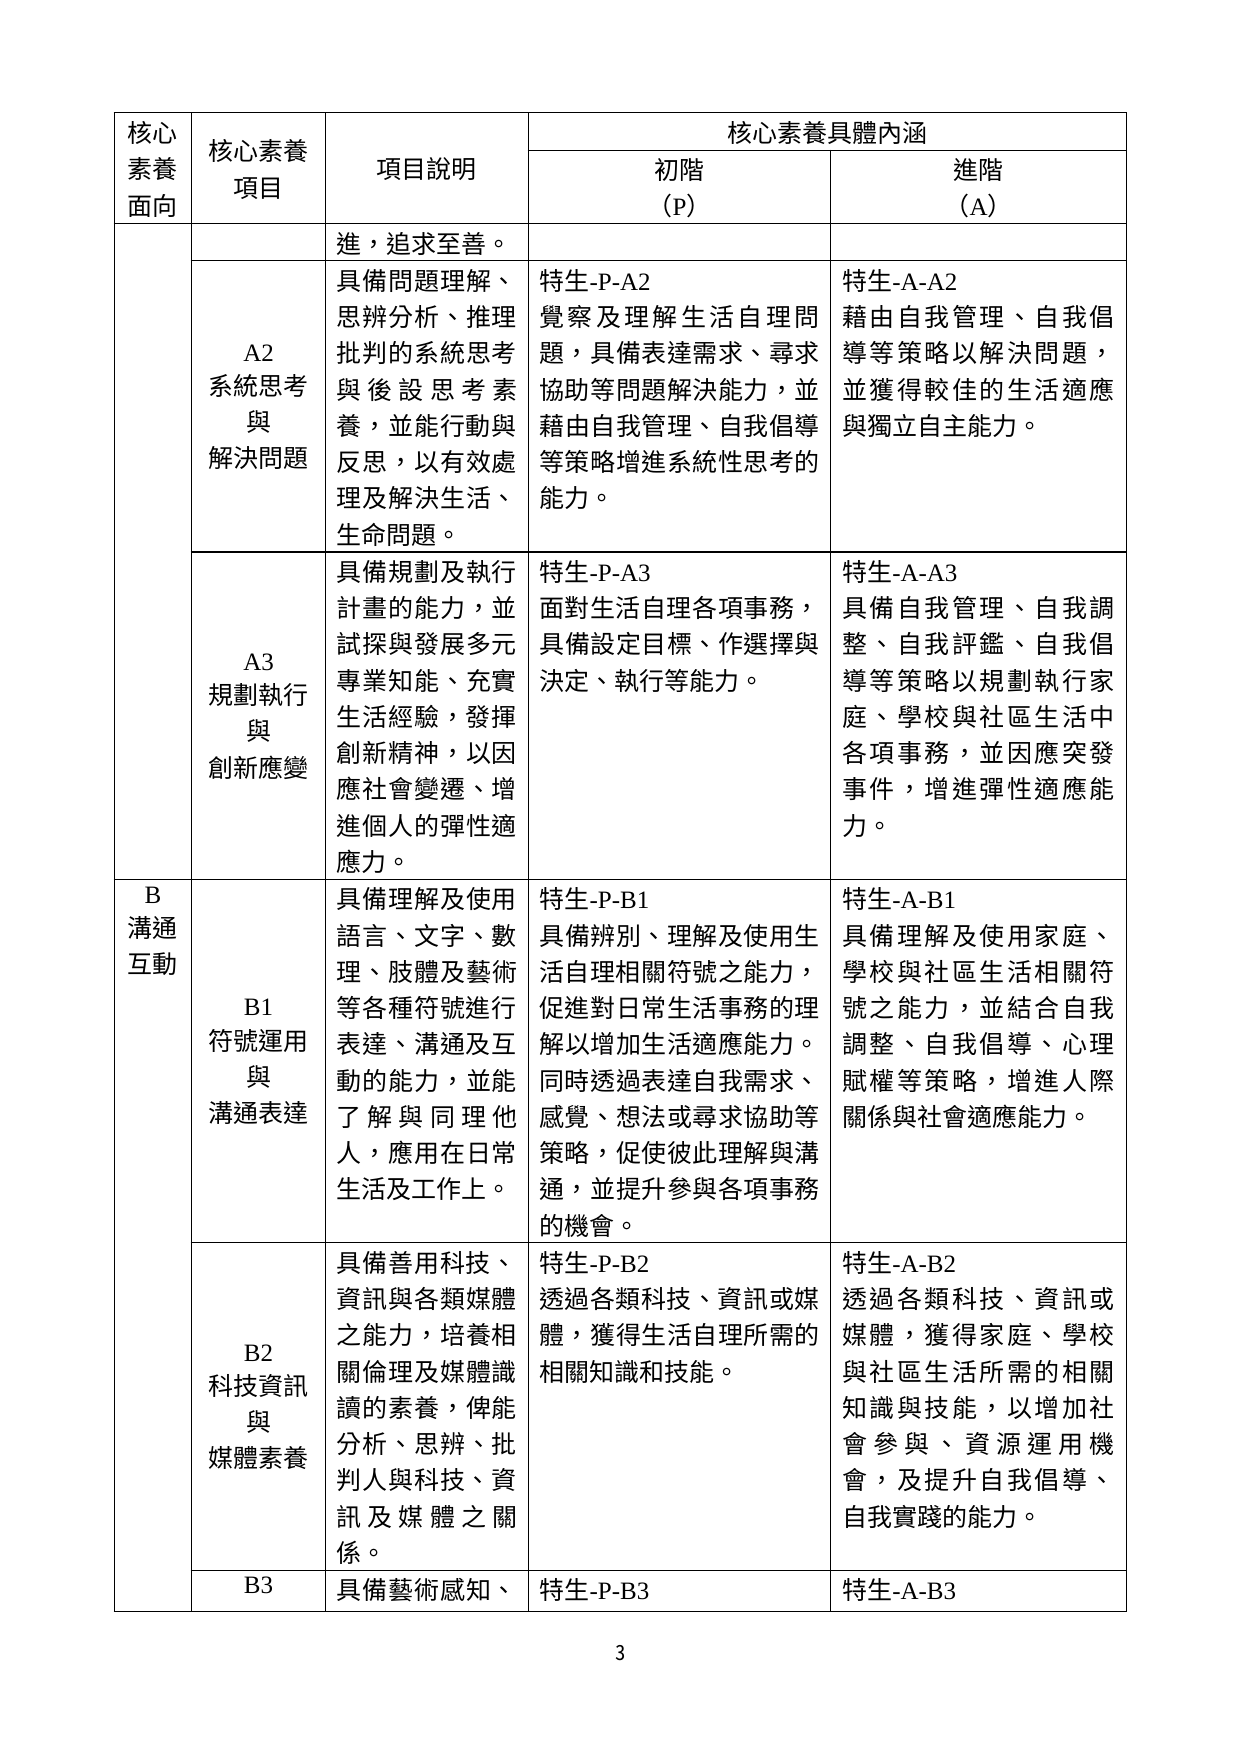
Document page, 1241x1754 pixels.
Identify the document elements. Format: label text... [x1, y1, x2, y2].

table_cell 特生-P-A3 面對生活自理各項事務，具備設定目標、作選擇與決定、執行等能力。 [529, 553, 830, 879]
table_cell 具備問題理解、思辨分析、推理批判的系統思考與後設思考素養，並能行動與反思，以有效處理及解決生活、生命問題。 [326, 261, 528, 551]
table_cell 進階 （A） [831, 151, 1126, 223]
table_cell B3 [192, 1571, 325, 1611]
table_cell 特生-P-B3 [529, 1571, 830, 1611]
table_cell 特生-A-B1 具備理解及使用家庭、學校與社區生活相關符號之能力，並結合自我調整、自我倡導、心理賦權等策略，增進人際關係與社會適應能力。 [831, 880, 1126, 1242]
table_cell [529, 224, 830, 260]
table_cell 特生-A-A3 具備自我管理、自我調整、自我評鑑、自我倡導等策略以規劃執行家庭、學校與社區生活中各項事務，並因應突發事件，增進彈性適應能力。 [831, 553, 1126, 879]
table_cell 特生-A-A2 藉由自我管理、自我倡導等策略以解決問題，並獲得較佳的生活適應與獨立自主能力。 [831, 261, 1126, 551]
table_header 項目說明 [326, 113, 528, 223]
table_cell A2 系統思考 與 解決問題 [192, 261, 325, 551]
table_header 核心素養面向 [115, 113, 191, 223]
table_cell [831, 224, 1126, 260]
table_cell [115, 224, 191, 879]
table_cell 具備規劃及執行計畫的能力，並試探與發展多元專業知能、充實生活經驗，發揮創新精神，以因應社會變遷、增進個人的彈性適應力。 [326, 553, 528, 879]
table_cell 初階 （P） [529, 151, 830, 223]
table_cell B1 符號運用 與 溝通表達 [192, 880, 325, 1242]
table_cell B2 科技資訊 與 媒體素養 [192, 1243, 325, 1569]
table_cell 特生-P-B2 透過各類科技、資訊或媒體，獲得生活自理所需的相關知識和技能。 [529, 1243, 830, 1569]
table_cell 具備善用科技、資訊與各類媒體之能力，培養相關倫理及媒體識讀的素養，俾能分析、思辨、批判人與科技、資訊及媒體之關係。 [326, 1243, 528, 1569]
table_cell 特生-P-B1 具備辨別、理解及使用生活自理相關符號之能力，促進對日常生活事務的理解以增加生活適應能力。同時透過表達自我需求、感覺、想法或尋求協助等策略，促使彼此理解與溝通，並提升參與各項事務的機會。 [529, 880, 830, 1242]
table_cell 進，追求至善。 [326, 224, 528, 260]
table_header 核心素養 項目 [192, 113, 325, 223]
table_cell 具備藝術感知、 [326, 1571, 528, 1611]
table_cell [192, 224, 325, 260]
table_cell 特生-A-B2 透過各類科技、資訊或媒體，獲得家庭、學校與社區生活所需的相關知識與技能，以增加社會參與、資源運用機會，及提升自我倡導、自我實踐的能力。 [831, 1243, 1126, 1569]
table_cell B 溝通 互動 [115, 880, 191, 1611]
table_header 核心素養具體內涵 [529, 113, 1126, 149]
table_cell 具備理解及使用語言、文字、數理、肢體及藝術等各種符號進行表達、溝通及互動的能力，並能了解與同理他人，應用在日常生活及工作上。 [326, 880, 528, 1242]
table_cell A3 規劃執行 與 創新應變 [192, 553, 325, 879]
table_cell 特生-A-B3 [831, 1571, 1126, 1611]
table_cell 特生-P-A2 覺察及理解生活自理問題，具備表達需求、尋求協助等問題解決能力，並藉由自我管理、自我倡導等策略增進系統性思考的能力。 [529, 261, 830, 551]
